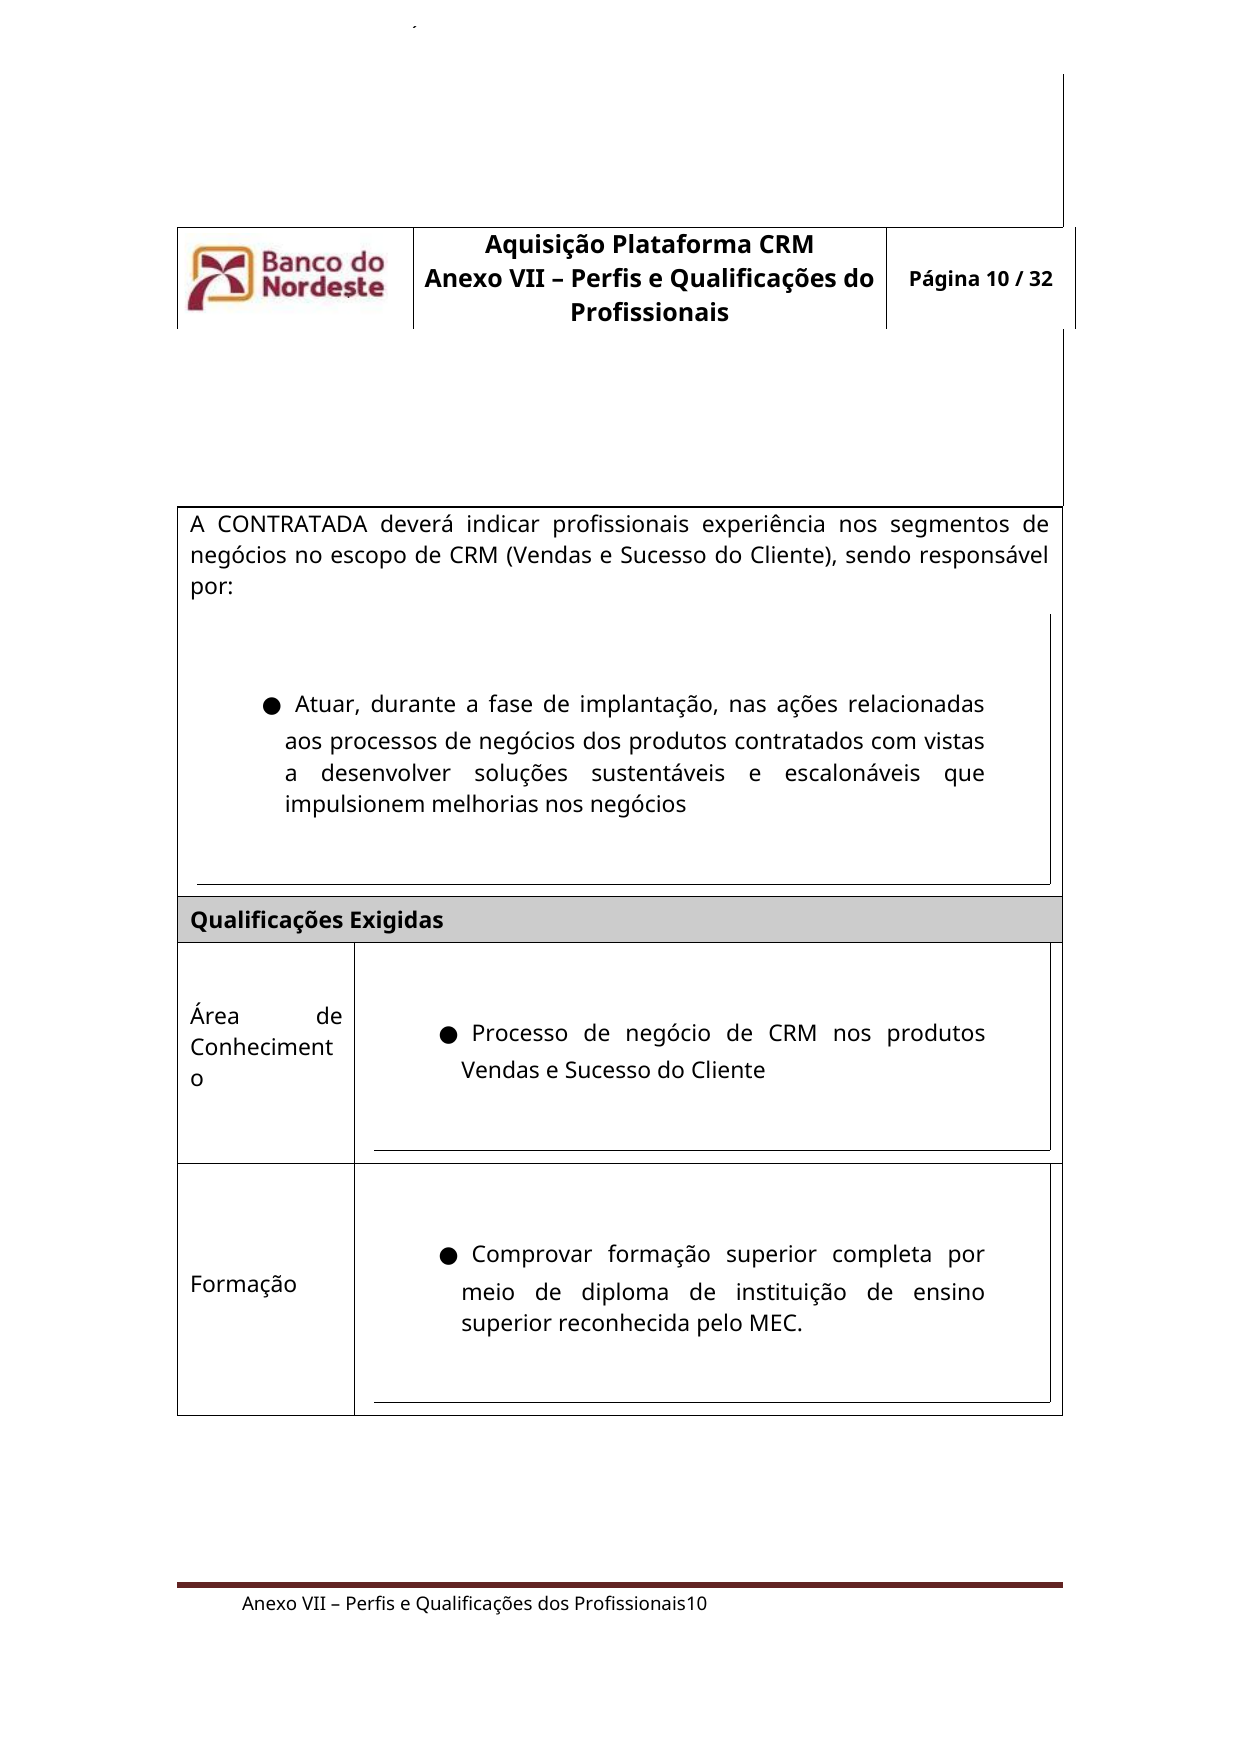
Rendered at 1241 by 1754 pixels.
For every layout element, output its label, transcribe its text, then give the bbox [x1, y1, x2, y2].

table_cell Área de Conhecimento [178, 943, 354, 1163]
table_cell Qualificações Exigidas [178, 897, 1062, 942]
table_cell A CONTRATADA deverá indicar profissionais experiência nos segmentos de negócios no escopo de CRM (Vendas e Sucesso do Cliente), sendo responsável por: Atuar, durante a fase de implantação, nas ações relacionadas aos processos de negócios dos produtos contratados com vistas a desenvolver soluções sustentáveis e escalonáveis que impulsionem melhorias nos negócios [178, 508, 1062, 896]
table_cell Comprovar formação superior completa por meio de diploma de instituição de ensino superior reconhecida pelo MEC. [355, 1164, 1062, 1415]
table_cell Formação [178, 1164, 354, 1415]
table_cell Processo de negócio de CRM nos produtos Vendas e Sucesso do Cliente [355, 943, 1062, 1163]
